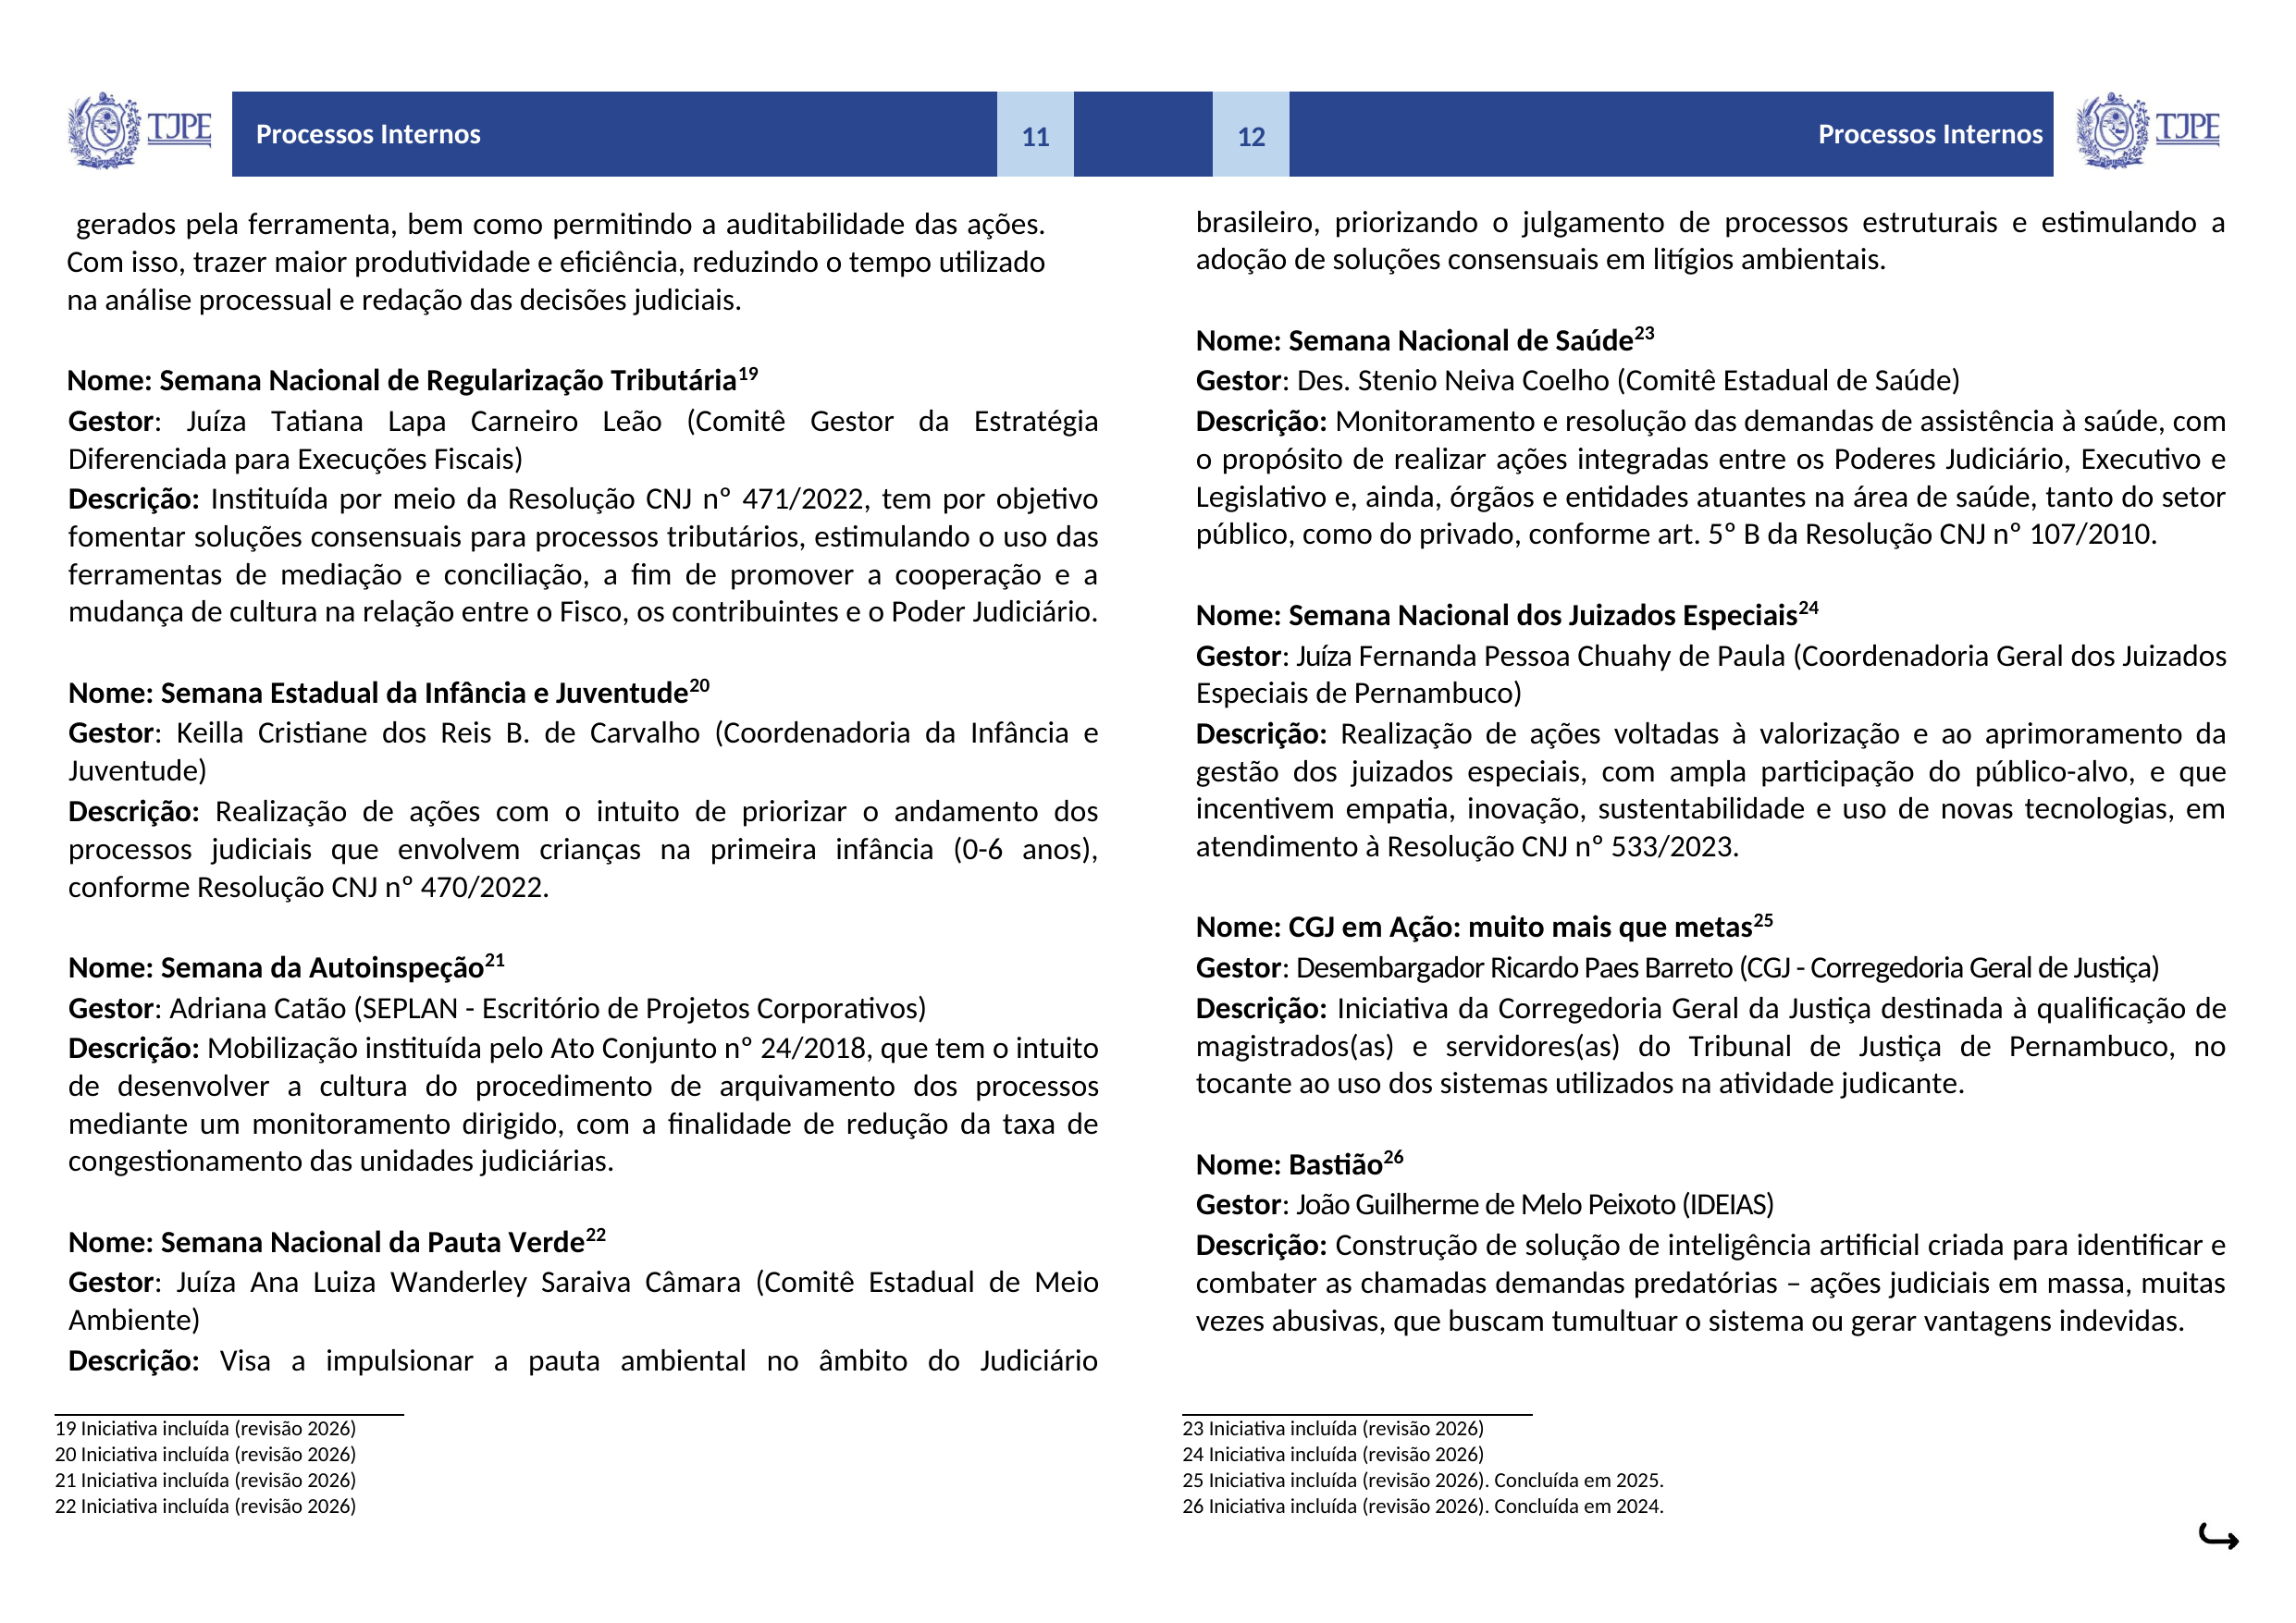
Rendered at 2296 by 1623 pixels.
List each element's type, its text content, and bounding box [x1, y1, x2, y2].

text Gestor: Juíza Tatiana Lapa Carneiro Leão (Comitê Gestor da Estratégia Diferenciada para Execuções Fiscais) [68, 401, 1100, 476]
text Descrição: Realização de ações com o intuito de priorizar o andamento dos processos judiciais que envolvem crianças na primeira infância (0-6 anos), conforme Resolução CNJ nº 470/2022. [68, 792, 1100, 904]
text Gestor: Adriana Catão (SEPLAN - Escritório de Projetos Corporativos) [68, 988, 1100, 1026]
text Gestor: Juíza Ana Luiza Wanderley Saraiva Câmara (Comitê Estadual de Meio Ambiente) [68, 1263, 1100, 1338]
text Descrição: Instituída por meio da Resolução CNJ nº 471/2022, tem por objetivo fomentar soluções consensuais para processos tributários, estimulando o uso das ferramentas de mediação e conciliação, a fim de promover a cooperação e a mudança de cultura na relação entre o Fisco, os contribuintes e o Poder Judiciário. [68, 479, 1100, 630]
text gerados pela ferramenta, bem como permitindo a auditabilidade das ações. Com isso, trazer maior produtividade e eficiência, reduzindo o tempo utilizado na análise processual e redação das decisões judiciais. [67, 205, 1047, 318]
text Nome: Semana Nacional de Saúde [1196, 321, 2228, 358]
text Gestor: Juíza Fernanda Pessoa Chuahy de Paula (Coordenadoria Geral dos Juizados Especiais de Pernambuco) [1196, 635, 2228, 711]
text Descrição: Realização de ações voltadas à valorização e ao aprimoramento da gestão dos juizados especiais, com ampla participação do público-alvo, e que incentivem empatia, inovação, sustentabilidade e uso de novas tecnologias, em atendimento à Resolução CNJ nº 533/2023. [1196, 714, 2228, 865]
text Iniciativa incluída (revisão 2026) [55, 1415, 1113, 1441]
text Gestor: Des. Stenio Neiva Coelho (Comitê Estadual de Saúde) [1196, 362, 2228, 399]
text Nome: Semana Nacional dos Juizados Especiais [1196, 596, 2228, 633]
text Descrição: Mobilização instituída pelo Ato Conjunto nº 24/2018, que tem o intuito de desenvolver a cultura do procedimento de arquivamento dos processos mediante um monitoramento dirigido, com a finalidade de redução da taxa de congestionamento das unidades judiciárias. [68, 1028, 1100, 1179]
text Iniciativa incluída (revisão 2026). Concluída em 2024. [1182, 1493, 2240, 1518]
text Iniciativa incluída (revisão 2026) [1182, 1415, 2240, 1441]
text Iniciativa incluída (revisão 2026). Concluída em 2025. [1182, 1467, 2240, 1493]
text Descrição: Iniciativa da Corregedoria Geral da Justiça destinada à qualificação de magistrados(as) e servidores(as) do Tribunal de Justiça de Pernambuco, no tocante ao uso dos sistemas utilizados na atividade judicante. [1196, 989, 2228, 1101]
text brasileiro, priorizando o julgamento de processos estruturais e estimulando a adoção de soluções consensuais em litígios ambientais. [1196, 203, 2228, 277]
text Descrição: Visa a impulsionar a pauta ambiental no âmbito do Judiciário [68, 1341, 1100, 1379]
text Nome: Semana Estadual da Infância e Juventude [68, 673, 1100, 710]
text Descrição: Monitoramento e resolução das demandas de assistência à saúde, com o propósito de realizar ações integradas entre os Poderes Judiciário, Executivo e Legislativo e, ainda, órgãos e entidades atuantes na área de saúde, tanto do setor público, como do privado, conforme art. 5º B da Resolução CNJ nº 107/2010. [1196, 401, 2228, 552]
text Nome: Semana Nacional da Pauta Verde [68, 1223, 1100, 1260]
text Gestor: Keilla Cristiane dos Reis B. de Carvalho (Coordenadoria da Infância e Juventude) [68, 714, 1100, 789]
text Gestor: João Guilherme de Melo Peixoto (IDEIAS) [1196, 1185, 2228, 1223]
text Nome: Bastião [1196, 1145, 2228, 1182]
text Descrição: Construção de solução de inteligência artificial criada para identificar e combater as chamadas demandas predatórias – ações judiciais em massa, muitas vezes abusivas, que buscam tumultuar o sistema ou gerar vantagens indevidas. [1196, 1225, 2228, 1338]
text Iniciativa incluída (revisão 2026) [55, 1493, 1113, 1518]
text Iniciativa incluída (revisão 2026) [55, 1467, 1113, 1493]
text Nome: Semana da Autoinspeção [68, 948, 1100, 986]
text Iniciativa incluída (revisão 2026) [1182, 1441, 2240, 1467]
text Nome: Semana Nacional de Regularização Tributária [67, 361, 1047, 399]
text Gestor: Desembargador Ricardo Paes Barreto (CGJ - Corregedoria Geral de Justiça) [1196, 948, 2228, 986]
text Iniciativa incluída (revisão 2026) [55, 1441, 1113, 1467]
text Nome: CGJ em Ação: muito mais que metas [1196, 907, 2228, 945]
